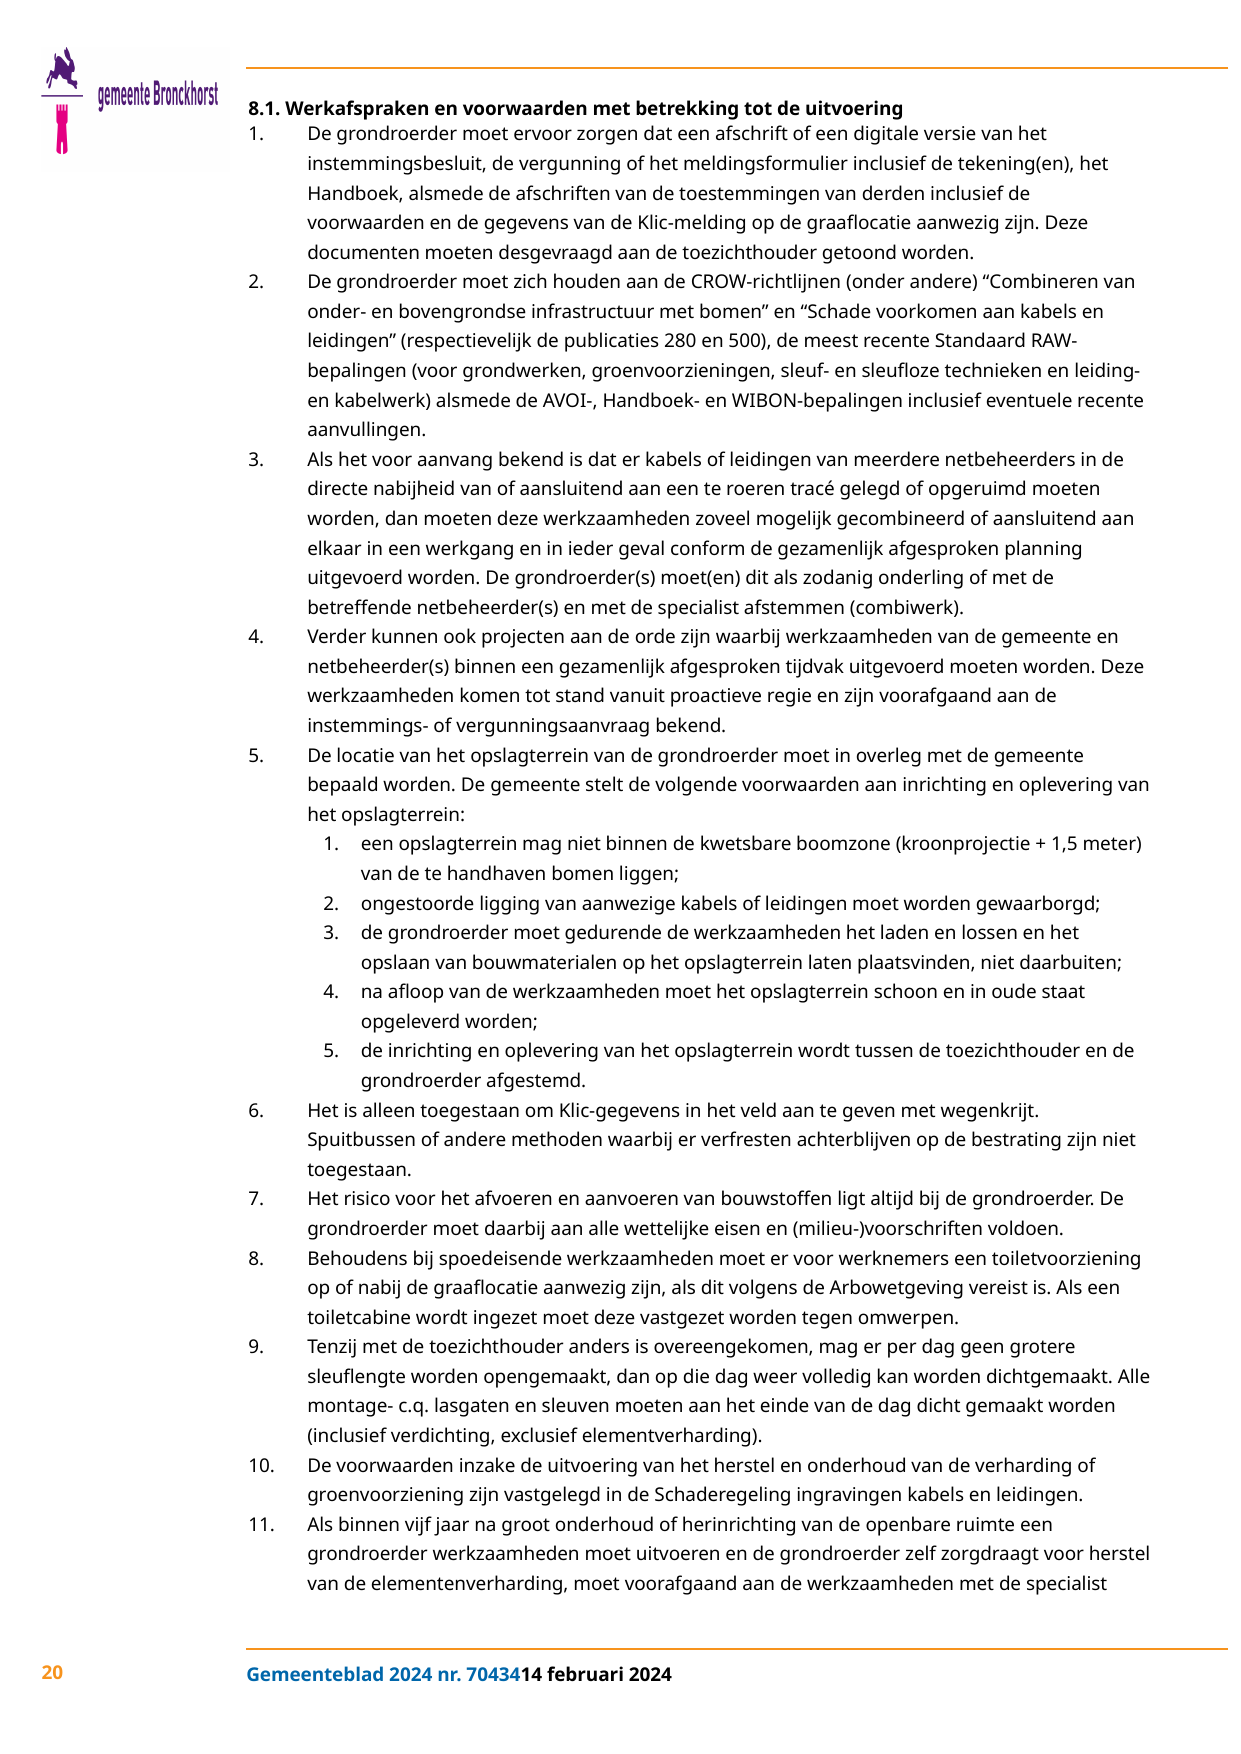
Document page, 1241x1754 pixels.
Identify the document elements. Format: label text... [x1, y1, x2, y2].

list Als binnen vijf jaar na groot onderhoud of herinrichting van de openbare ruimte een grondroerder werkzaamheden moet uitvoeren en de grondroerder zelf zorgdraagt voor herstel van de elementenverharding, moet voorafgaand aan de werkzaamheden met de specialist [248, 1511, 1152, 1596]
list na afloop van de werkzaamheden moet het opslagterrein schoon en in oude staat opgeleverd worden; [323, 978, 1152, 1034]
list Als het voor aanvang bekend is dat er kabels of leidingen van meerdere netbeheerders in de directe nabijheid van of aansluitend aan een te roeren tracé gelegd of opgeruimd moeten worden, dan moeten deze werkzaamheden zoveel mogelijk gecombineerd of aansluitend aan elkaar in een werkgang en in ieder geval conform de gezamenlijk afgesproken planning uitgevoerd worden. De grondroerder(s) moet(en) dit als zodanig onderling of met de betreffende netbeheerder(s) en met de specialist afstemmen (combiwerk). [248, 446, 1152, 619]
list een opslagterrein mag niet binnen de kwetsbare boomzone (kroonprojectie + 1,5 meter) van de te handhaven bomen liggen; [323, 831, 1152, 886]
list Tenzij met de toezichthouder anders is overeengekomen, mag er per dag geen grotere sleuflengte worden opengemaakt, dan op die dag weer volledig kan worden dichtgemaakt. Alle montage- c.q. lasgaten en sleuven moeten aan het einde van de dag dicht gemaakt worden (inclusief verdichting, exclusief elementverharding). [248, 1333, 1152, 1448]
list Behoudens bij spoedeisende werkzaamheden moet er voor werknemers een toiletvoorziening op of nabij de graaflocatie aanwezig zijn, als dit volgens de Arbowetgeving vereist is. Als een toiletcabine wordt ingezet moet deze vastgezet worden tegen omwerpen. [248, 1245, 1152, 1329]
list De voorwaarden inzake de uitvoering van het herstel en onderhoud van de verharding of groenvoorziening zijn vastgelegd in de Schaderegeling ingravingen kabels en leidingen. [248, 1452, 1152, 1507]
list Het risico voor het afvoeren en aanvoeren van bouwstoffen ligt altijd bij de grondroerder. De grondroerder moet daarbij aan alle wettelijke eisen en (milieu-)voorschriften voldoen. [248, 1186, 1152, 1241]
list De locatie van het opslagterrein van de grondroerder moet in overleg met de gemeente bepaald worden. De gemeente stelt de volgende voorwaarden aan inrichting en oplevering van het opslagterrein: [248, 742, 1152, 827]
list De grondroerder moet zich houden aan de CROW-richtlijnen (onder andere) “Combineren van onder- en bovengrondse infrastructuur met bomen” en “Schade voorkomen aan kabels en leidingen” (respectievelijk de publicaties 280 en 500), de meest recente Standaard RAW-bepalingen (voor grondwerken, groenvoorzieningen, sleuf- en sleufloze technieken en leiding- en kabelwerk) alsmede de AVOI-, Handboek- en WIBON-bepalingen inclusief eventuele recente aanvullingen. [248, 268, 1152, 442]
list Verder kunnen ook projecten aan de orde zijn waarbij werkzaamheden van de gemeente en netbeheerder(s) binnen een gezamenlijk afgesproken tijdvak uitgevoerd moeten worden. Deze werkzaamheden komen tot stand vanuit proactieve regie en zijn voorafgaand aan de instemmings- of vergunningsaanvraag bekend. [248, 623, 1152, 738]
list Het is alleen toegestaan om Klic-gegevens in het veld aan te geven met wegenkrijt. Spuitbussen of andere methoden waarbij er verfresten achterblijven op de bestrating zijn niet toegestaan. [248, 1097, 1152, 1182]
list ongestoorde ligging van aanwezige kabels of leidingen moet worden gewaarborgd; [323, 890, 1152, 915]
list de grondroerder moet gedurende de werkzaamheden het laden en lossen en het opslaan van bouwmaterialen op het opslagterrein laten plaatsvinden, niet daarbuiten; [323, 919, 1152, 974]
list de inrichting en oplevering van het opslagterrein wordt tussen de toezichthouder en de grondroerder afgestemd. [323, 1038, 1152, 1093]
list De grondroerder moet ervoor zorgen dat een afschrift of een digitale versie van het instemmingsbesluit, de vergunning of het meldingsformulier inclusief de tekening(en), het Handboek, alsmede de afschriften van de toestemmingen van derden inclusief de voorwaarden en de gegevens van de Klic-melding op de graaflocatie aanwezig zijn. Deze documenten moeten desgevraagd aan de toezichthouder getoond worden. [248, 121, 1152, 264]
text 8.1. Werkafspraken en voorwaarden met betrekking tot de uitvoering [248, 95, 1152, 121]
picture [41, 47, 231, 172]
